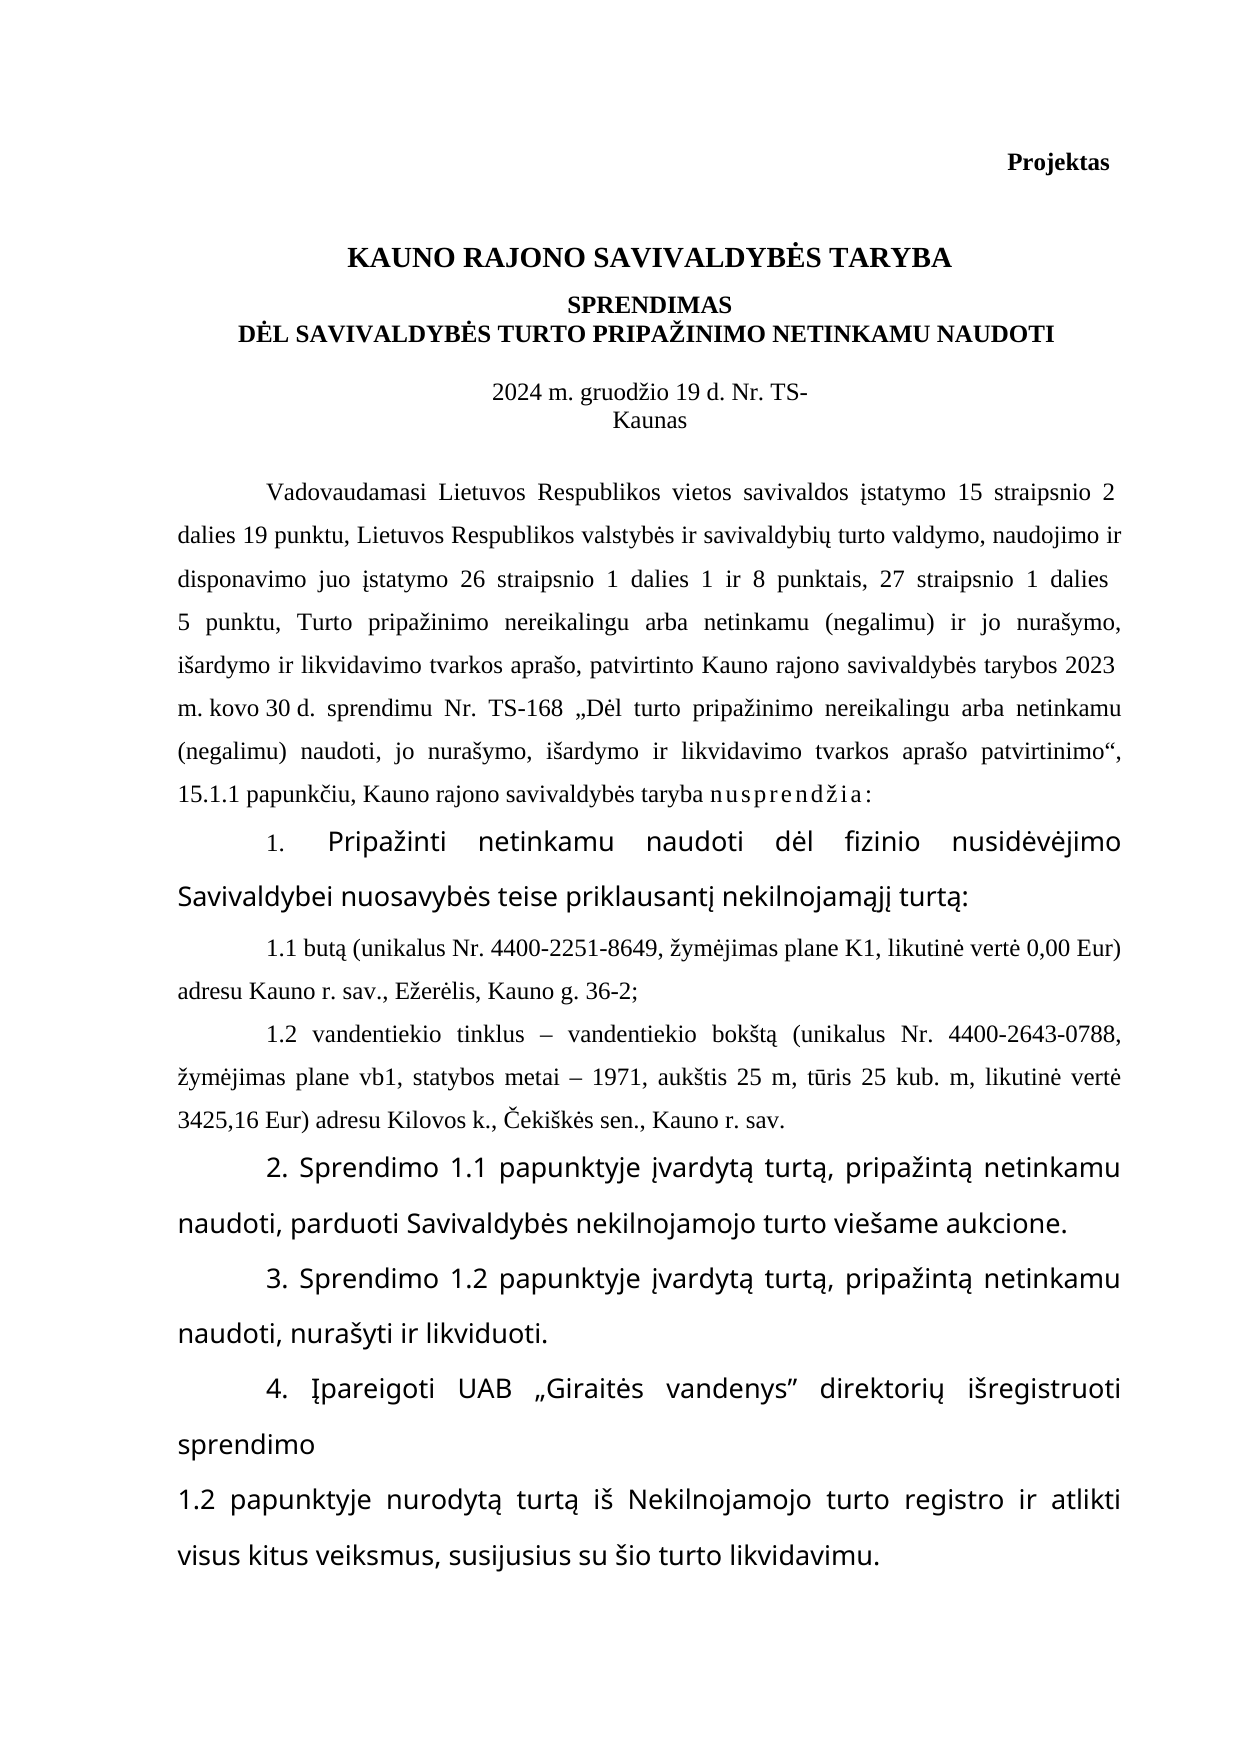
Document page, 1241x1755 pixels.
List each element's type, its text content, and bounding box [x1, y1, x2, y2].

text 4. Įpareigoti UAB „Giraitės vandenys” direktorių išregistruoti sprendimo 1.2 papunktyje nurodytą turtą iš Nekilnojamojo turto registro ir atlikti visus kitus veiksmus, susijusius su šio turto likvidavimu. [177, 1370, 1122, 1573]
text 3. Sprendimo 1.2 papunktyje įvardytą turtą, pripažintą netinkamu naudoti, nurašyti ir likviduoti. [177, 1259, 1122, 1352]
text 2. Sprendimo 1.1 papunktyje įvardytą turtą, pripažintą netinkamu naudoti, parduoti Savivaldybės nekilnojamojo turto viešame aukcione. [177, 1149, 1122, 1241]
text Kaunas [177, 406, 1122, 434]
text SPRENDIMAS [177, 291, 1122, 319]
text 1.1 butą (unikalus Nr. 4400-2251-8649, žymėjimas plane K1, likutinė vertė 0,00 Eur) adresu Kauno r. sav., Ežerėlis, Kauno g. 36-2; [177, 933, 1122, 1005]
text 1. Pripažinti netinkamu naudoti dėl fizinio nusidėvėjimo Savivaldybei nuosavybės teise priklausantį nekilnojamąjį turtą: [177, 822, 1122, 915]
text Vadovaudamasi Lietuvos Respublikos vietos savivaldos įstatymo 15 straipsnio 2 dalies 19 punktu, Lietuvos Respublikos valstybės ir savivaldybių turto valdymo, naudojimo ir disponavimo juo įstatymo 26 straipsnio 1 dalies 1 ir 8 punktais, 27 straipsnio 1 dalies 5 punktu, Turto pripažinimo nereikalingu arba netinkamu (negalimu) ir jo nurašymo, išardymo ir likvidavimo tvarkos aprašo, patvirtinto Kauno rajono savivaldybės tarybos 2023 m. kovo 30 d. sprendimu Nr. TS-168 „Dėl turto pripažinimo nereikalingu arba netinkamu (negalimu) naudoti, jo nurašymo, išardymo ir likvidavimo tvarkos aprašo patvirtinimo“, 15.1.1 papunkčiu, Kauno rajono savivaldybės taryba nusprendžia: [177, 477, 1122, 808]
text DĖL SAVIVALDYBĖS TURTO PRIPAŽINIMO NETINKAMU NAUDOTI [177, 319, 1122, 348]
text 2024 m. gruodžio 19 d. Nr. TS- [177, 377, 1122, 406]
text 1.2 vandentiekio tinklus – vandentiekio bokštą (unikalus Nr. 4400-2643-0788, žymėjimas plane vb1, statybos metai – 1971, aukštis 25 m, tūris 25 kub. m, likutinė vertė 3425,16 Eur) adresu Kilovos k., Čekiškės sen., Kauno r. sav. [177, 1019, 1122, 1134]
text Projektas [177, 147, 1122, 176]
text KAUNO RAJONO SAVIVALDYBĖS TARYBA [177, 240, 1122, 274]
